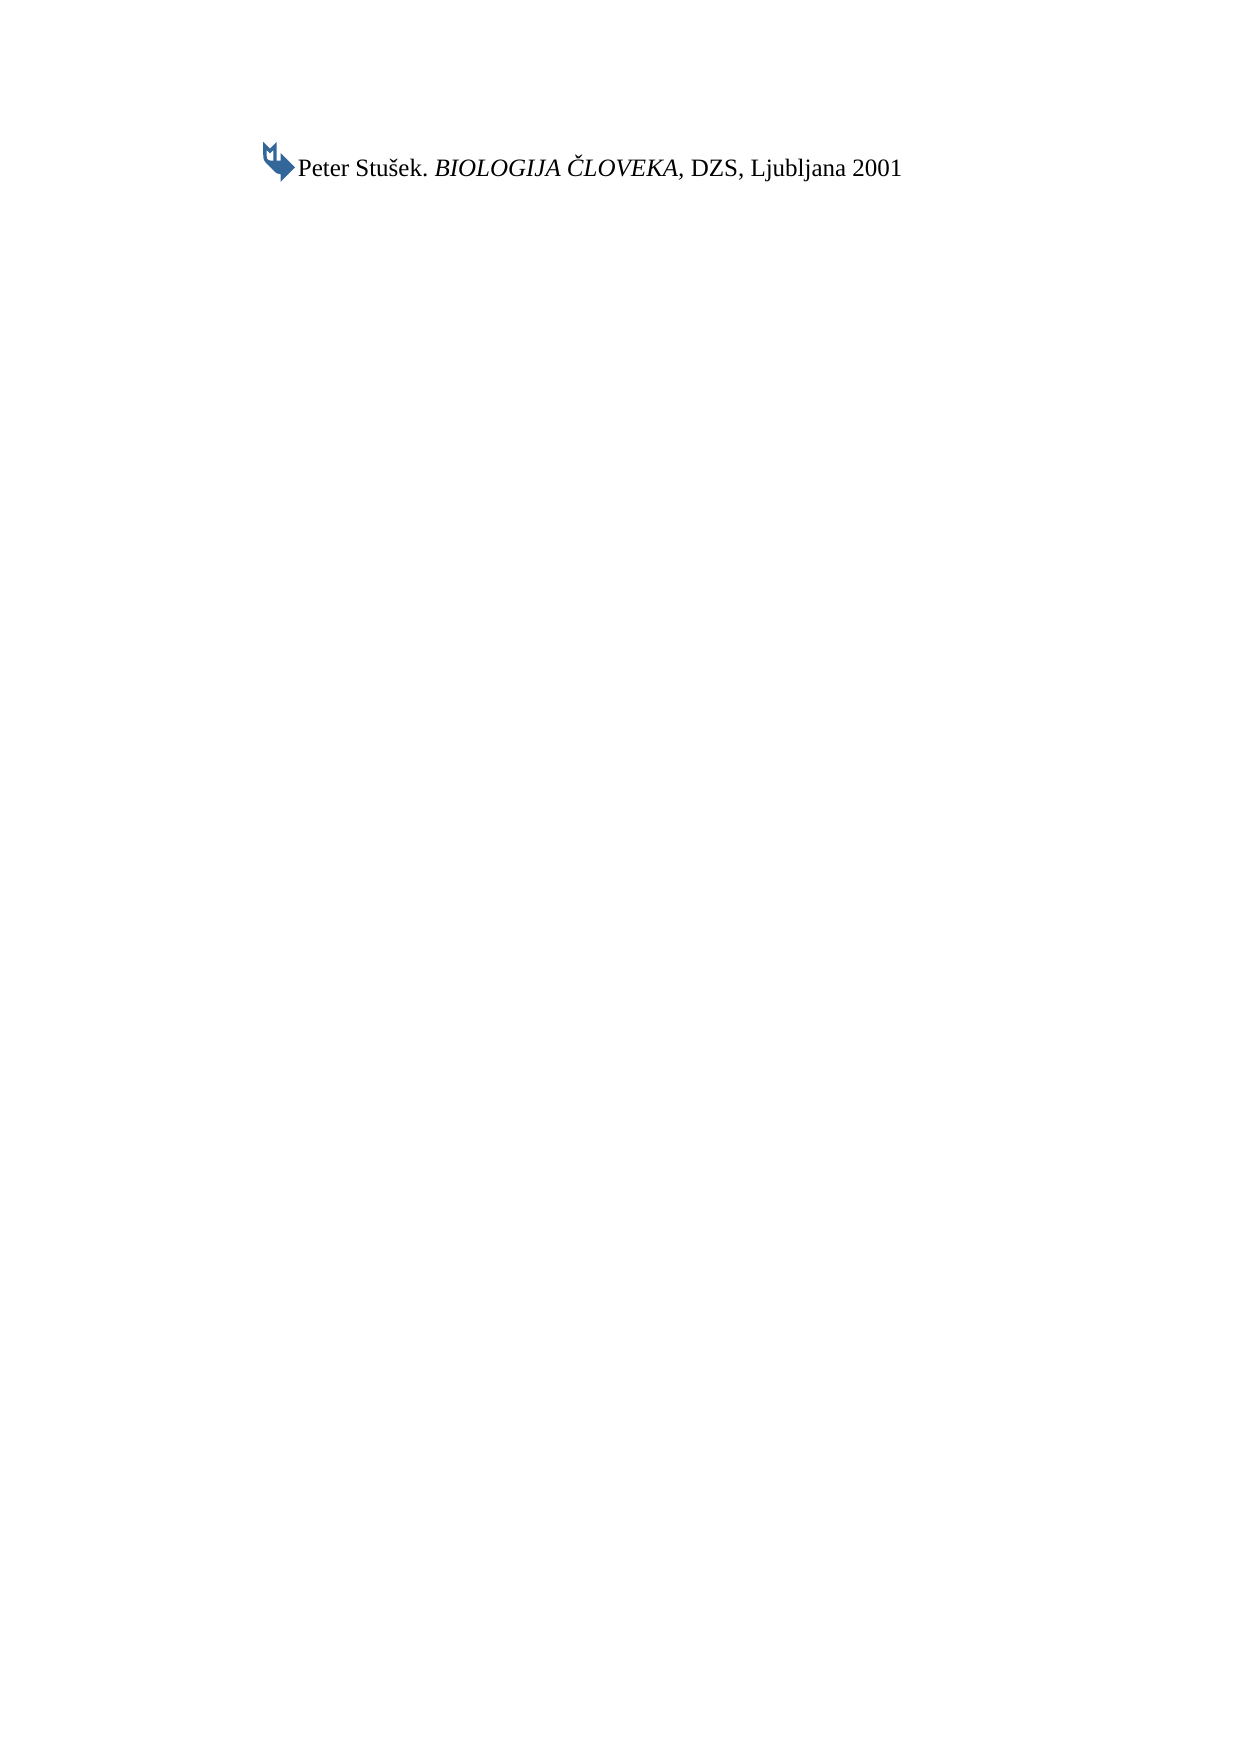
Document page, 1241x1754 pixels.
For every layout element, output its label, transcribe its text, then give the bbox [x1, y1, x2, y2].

list Peter Stušek. BIOLOGIJA ČLOVEKA, DZS, Ljubljana 2001 [260, 148, 1093, 186]
